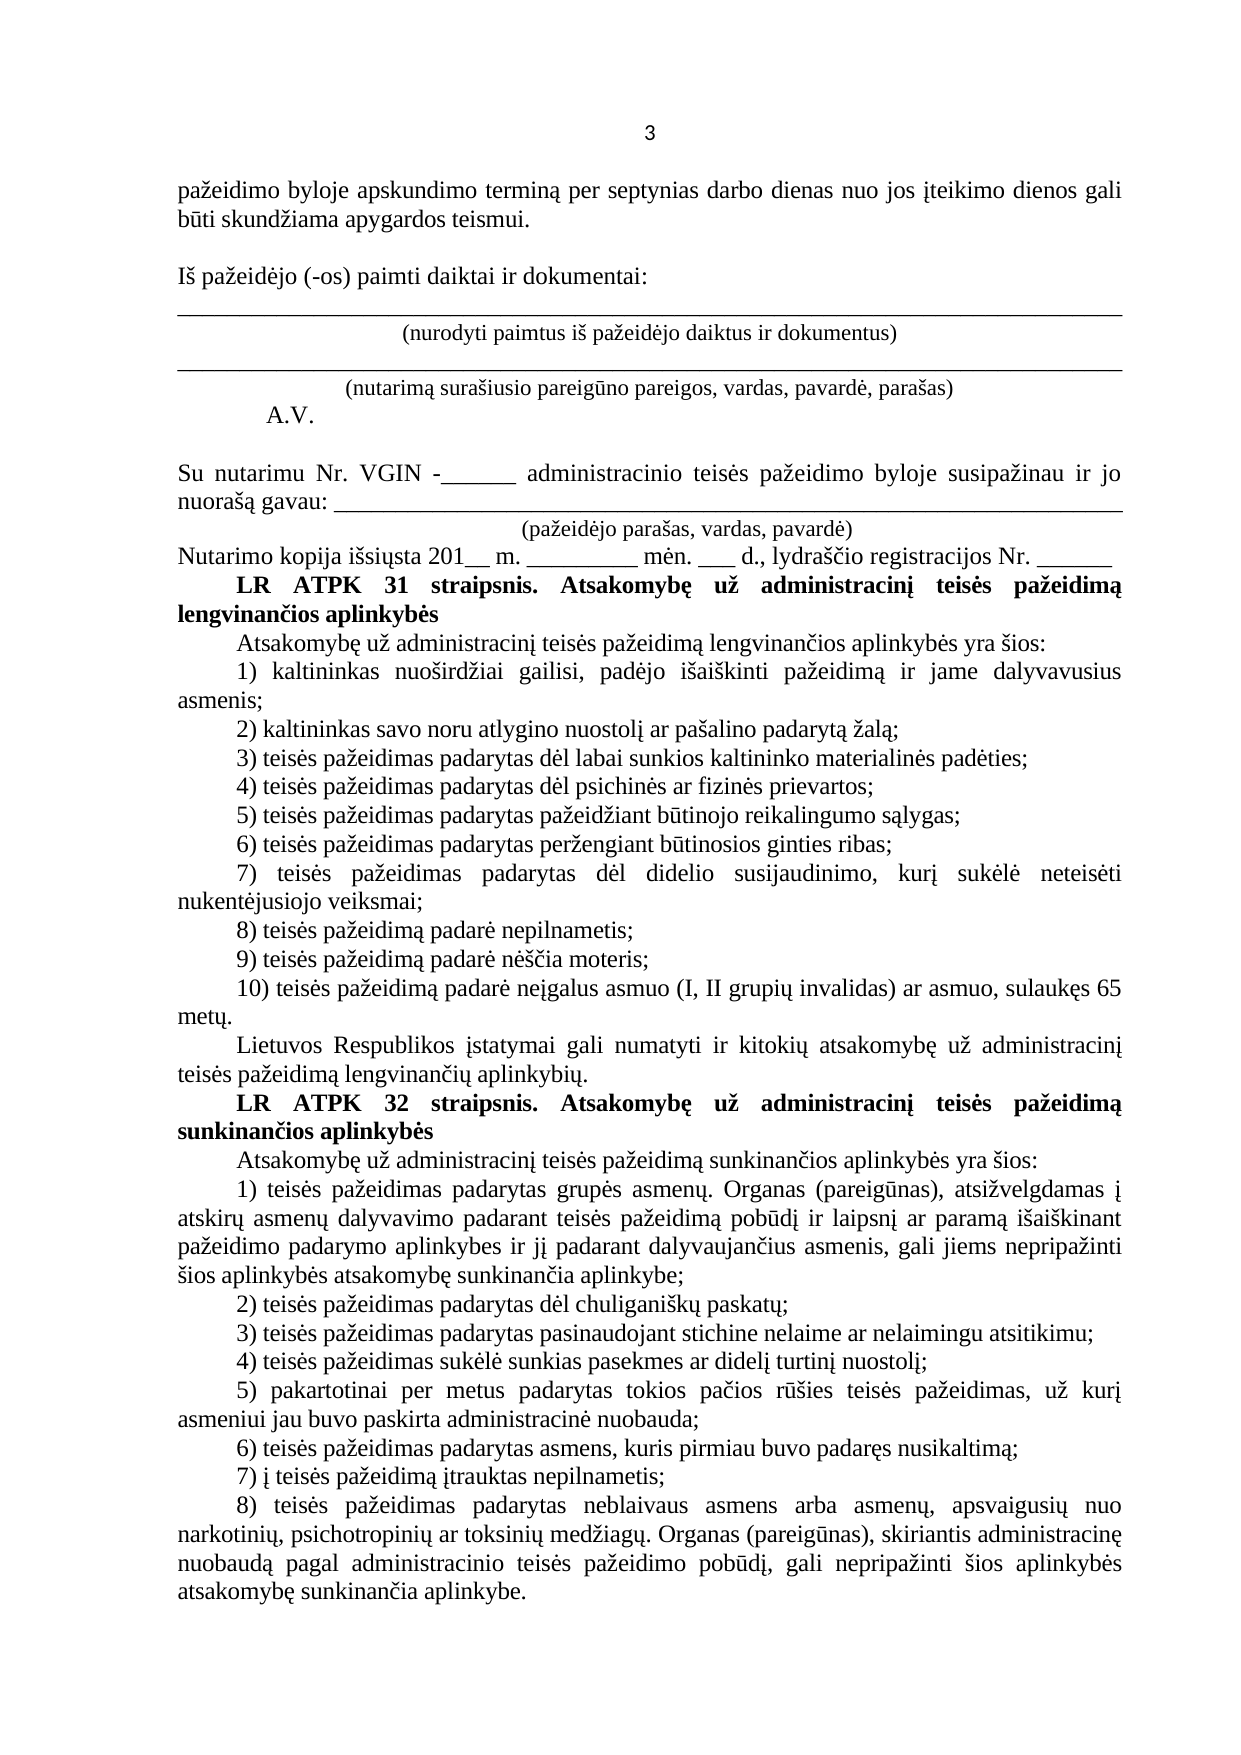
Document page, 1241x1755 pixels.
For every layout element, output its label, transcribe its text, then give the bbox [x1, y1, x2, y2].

text Atsakomybę už administracinį teisės pažeidimą lengvinančios aplinkybės yra šios: [177, 628, 1122, 656]
text pažeidimo byloje apskundimo terminą per septynias darbo dienas nuo jos įteikimo dienos gali būti skundžiama apygardos teismui. [177, 175, 1122, 232]
text 4) teisės pažeidimas padarytas dėl psichinės ar fizinės prievartos; [177, 771, 1122, 800]
text A.V. [266, 400, 1122, 429]
text 3) teisės pažeidimas padarytas dėl labai sunkios kaltininko materialinės padėties; [177, 743, 1122, 771]
text 6) teisės pažeidimas padarytas asmens, kuris pirmiau buvo padaręs nusikaltimą; [177, 1433, 1122, 1461]
text Iš pažeidėjo (-os) paimti daiktai ir dokumentai: [177, 261, 1122, 290]
text Atsakomybę už administracinį teisės pažeidimą sunkinančios aplinkybės yra šios: [177, 1145, 1122, 1174]
text LR ATPK 32 straipsnis. Atsakomybę už administracinį teisės pažeidimą sunkinančios aplinkybės [177, 1088, 1122, 1145]
text 1) kaltininkas nuoširdžiai gailisi, padėjo išaiškinti pažeidimą ir jame dalyvavusius asmenis; [177, 656, 1122, 714]
text Nutarimo kopija išsiųsta 201__ m. _________ mėn. ___ d., lydraščio registracijos Nr. ______ [177, 541, 1122, 570]
text 1) teisės pažeidimas padarytas grupės asmenų. Organas (pareigūnas), atsižvelgdamas į atskirų asmenų dalyvavimo padarant teisės pažeidimą pobūdį ir laipsnį ar paramą išaiškinant pažeidimo padarymo aplinkybes ir jį padarant dalyvaujančius asmenis, gali jiems nepripažinti šios aplinkybės atsakomybę sunkinančia aplinkybe; [177, 1174, 1122, 1289]
text 2) kaltininkas savo noru atlygino nuostolį ar pašalino padarytą žalą; [177, 714, 1122, 743]
text 9) teisės pažeidimą padarė nėščia moteris; [177, 944, 1122, 973]
text _ [177, 290, 1122, 315]
text 7) teisės pažeidimas padarytas dėl didelio susijaudinimo, kurį sukėlė neteisėti nukentėjusiojo veiksmai; [177, 858, 1122, 915]
text Lietuvos Respublikos įstatymai gali numatyti ir kitokių atsakomybę už administracinį teisės pažeidimą lengvinančių aplinkybių. [177, 1030, 1122, 1088]
text 8) teisės pažeidimą padarė nepilnametis; [177, 915, 1122, 944]
text 5) teisės pažeidimas padarytas pažeidžiant būtinojo reikalingumo sąlygas; [177, 800, 1122, 829]
text 7) į teisės pažeidimą įtrauktas nepilnametis; [177, 1461, 1122, 1490]
text (nurodyti paimtus iš pažeidėjo daiktus ir dokumentus) [177, 319, 1122, 345]
text Su nutarimu Nr. VGIN -______ administracinio teisės pažeidimo byloje susipažinau ir jo nuorašą gavau: [177, 458, 1122, 515]
text (pažeidėjo parašas, vardas, pavardė) [252, 515, 1122, 541]
text 6) teisės pažeidimas padarytas peržengiant būtinosios ginties ribas; [177, 829, 1122, 858]
text 2) teisės pažeidimas padarytas dėl chuliganiškų paskatų; [177, 1289, 1122, 1318]
text 4) teisės pažeidimas sukėlė sunkias pasekmes ar didelį turtinį nuostolį; [177, 1346, 1122, 1375]
text _ [177, 345, 1122, 370]
text LR ATPK 31 straipsnis. Atsakomybę už administracinį teisės pažeidimą lengvinančios aplinkybės [177, 570, 1122, 628]
text 8) teisės pažeidimas padarytas neblaivaus asmens arba asmenų, apsvaigusių nuo narkotinių, psichotropinių ar toksinių medžiagų. Organas (pareigūnas), skiriantis administracinę nuobaudą pagal administracinio teisės pažeidimo pobūdį, gali nepripažinti šios aplinkybės atsakomybę sunkinančia aplinkybe. [177, 1490, 1122, 1605]
text 10) teisės pažeidimą padarė neįgalus asmuo (I, II grupių invalidas) ar asmuo, sulaukęs 65 metų. [177, 973, 1122, 1030]
text (nutarimą surašiusio pareigūno pareigos, vardas, pavardė, parašas) [177, 374, 1122, 400]
text 3) teisės pažeidimas padarytas pasinaudojant stichine nelaime ar nelaimingu atsitikimu; [177, 1318, 1122, 1346]
text 5) pakartotinai per metus padarytas tokios pačios rūšies teisės pažeidimas, už kurį asmeniui jau buvo paskirta administracinė nuobauda; [177, 1375, 1122, 1433]
